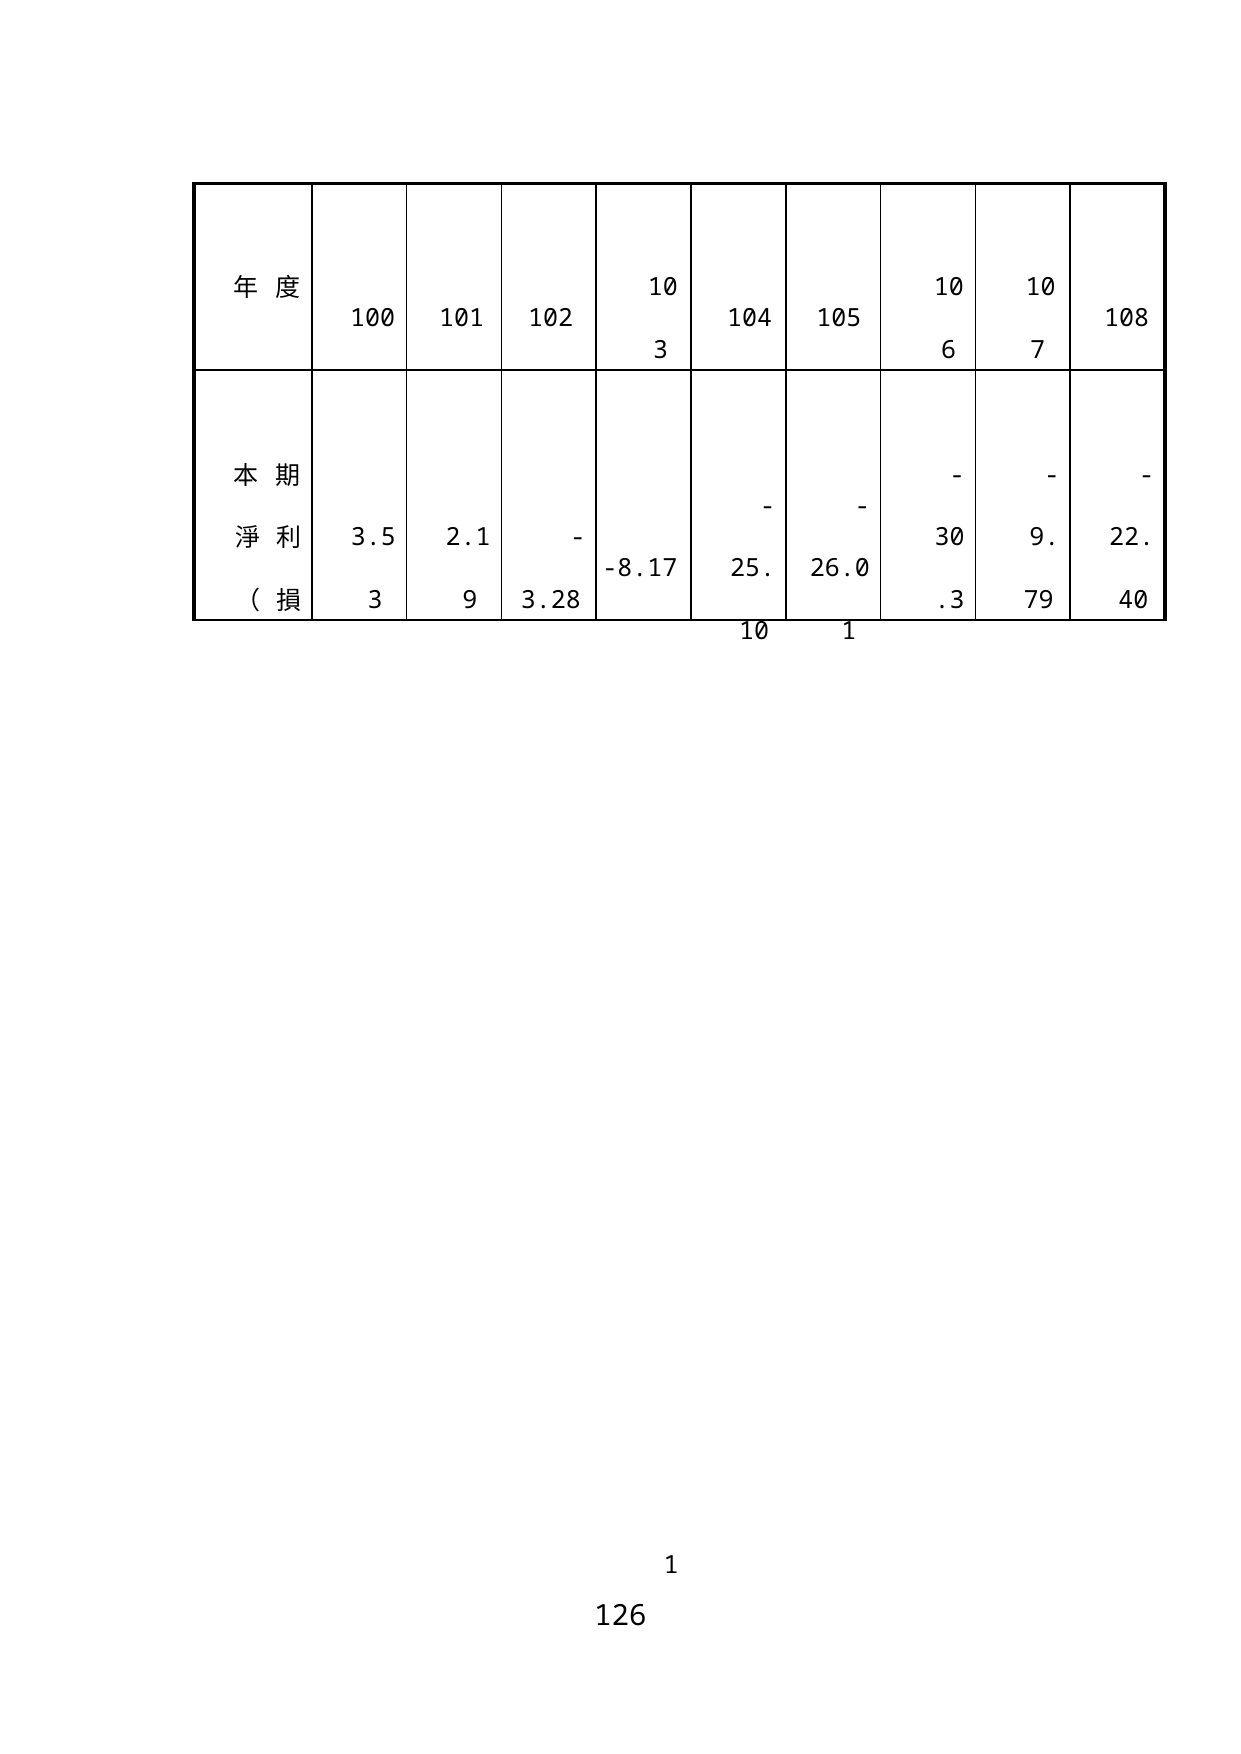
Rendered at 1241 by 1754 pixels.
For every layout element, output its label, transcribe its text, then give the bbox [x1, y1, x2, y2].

table_header 108 [1071, 185, 1163, 369]
table_cell 本期淨利（損） [196, 371, 311, 619]
table_cell -25.10 [692, 371, 785, 619]
table_cell -30.34 [881, 371, 975, 619]
table_header 101 [407, 185, 501, 369]
table_cell -26.01 [787, 371, 880, 619]
table_header 107 [976, 185, 1069, 369]
table_cell -3.28 [502, 371, 595, 619]
table_header 100 [313, 185, 406, 369]
table_cell 2.19 [407, 371, 501, 619]
table_header 104 [692, 185, 785, 369]
table_header 106 [881, 185, 975, 369]
table_cell 3.53 [313, 371, 406, 619]
table_header 年度 [196, 185, 311, 369]
table_header 102 [502, 185, 595, 369]
table_cell -8.17 [597, 371, 690, 619]
table_header 105 [787, 185, 880, 369]
table_cell -9.79 [976, 371, 1069, 619]
table_cell -22.40 [1071, 371, 1163, 619]
table_header 103 [597, 185, 690, 369]
